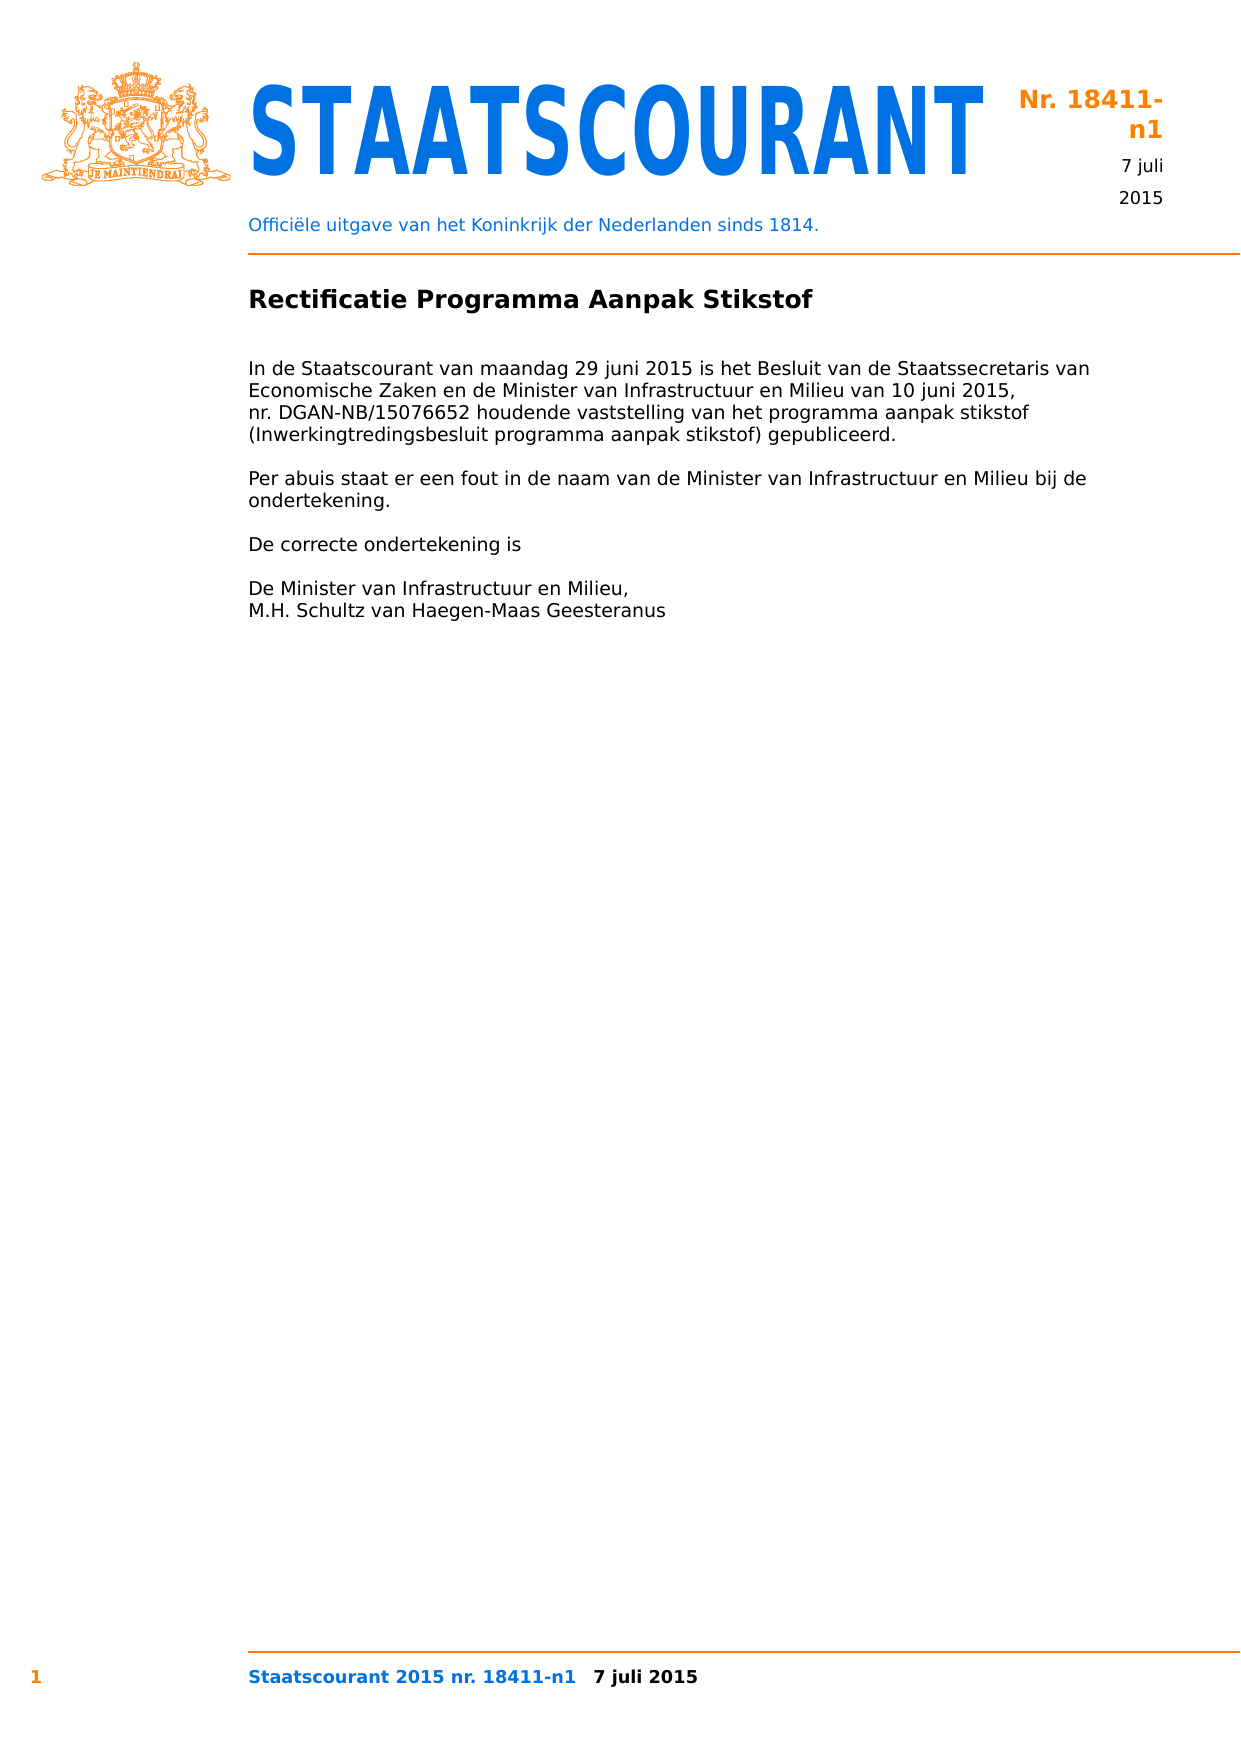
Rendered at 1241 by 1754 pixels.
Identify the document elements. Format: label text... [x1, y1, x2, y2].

table_header Nr. 18411-n1 [998, 62, 1240, 150]
table_cell 7 juli [998, 150, 1240, 182]
subtitle Rectificatie Programma Aanpak Stikstof [248, 285, 1163, 314]
table_cell Officiële uitgave van het Koninkrijk der Nederlanden sinds 1814. [248, 215, 1240, 253]
text In de Staatscourant van maandag 29 juni 2015 is het Besluit van de Staatssecretaris van Economische Zaken en de Minister van Infrastructuur en Milieu van 10 juni 2015, nr. DGAN-NB/15076652 houdende vaststelling van het programma aanpak stikstof (Inwerkingtredingsbesluit programma aanpak stikstof) gepubliceerd. [248, 358, 1163, 446]
text De Minister van Infrastructuur en Milieu, [248, 578, 1163, 600]
table_header STAATSCOURANT [248, 62, 998, 215]
table_cell 2015 [998, 183, 1240, 215]
table_header [25, 62, 248, 253]
picture [41, 62, 231, 186]
text De correcte ondertekening is [248, 534, 1163, 556]
text M.H. Schultz van Haegen-Maas Geesteranus [248, 600, 1163, 622]
text Per abuis staat er een fout in de naam van de Minister van Infrastructuur en Milieu bij de ondertekening. [248, 468, 1163, 512]
